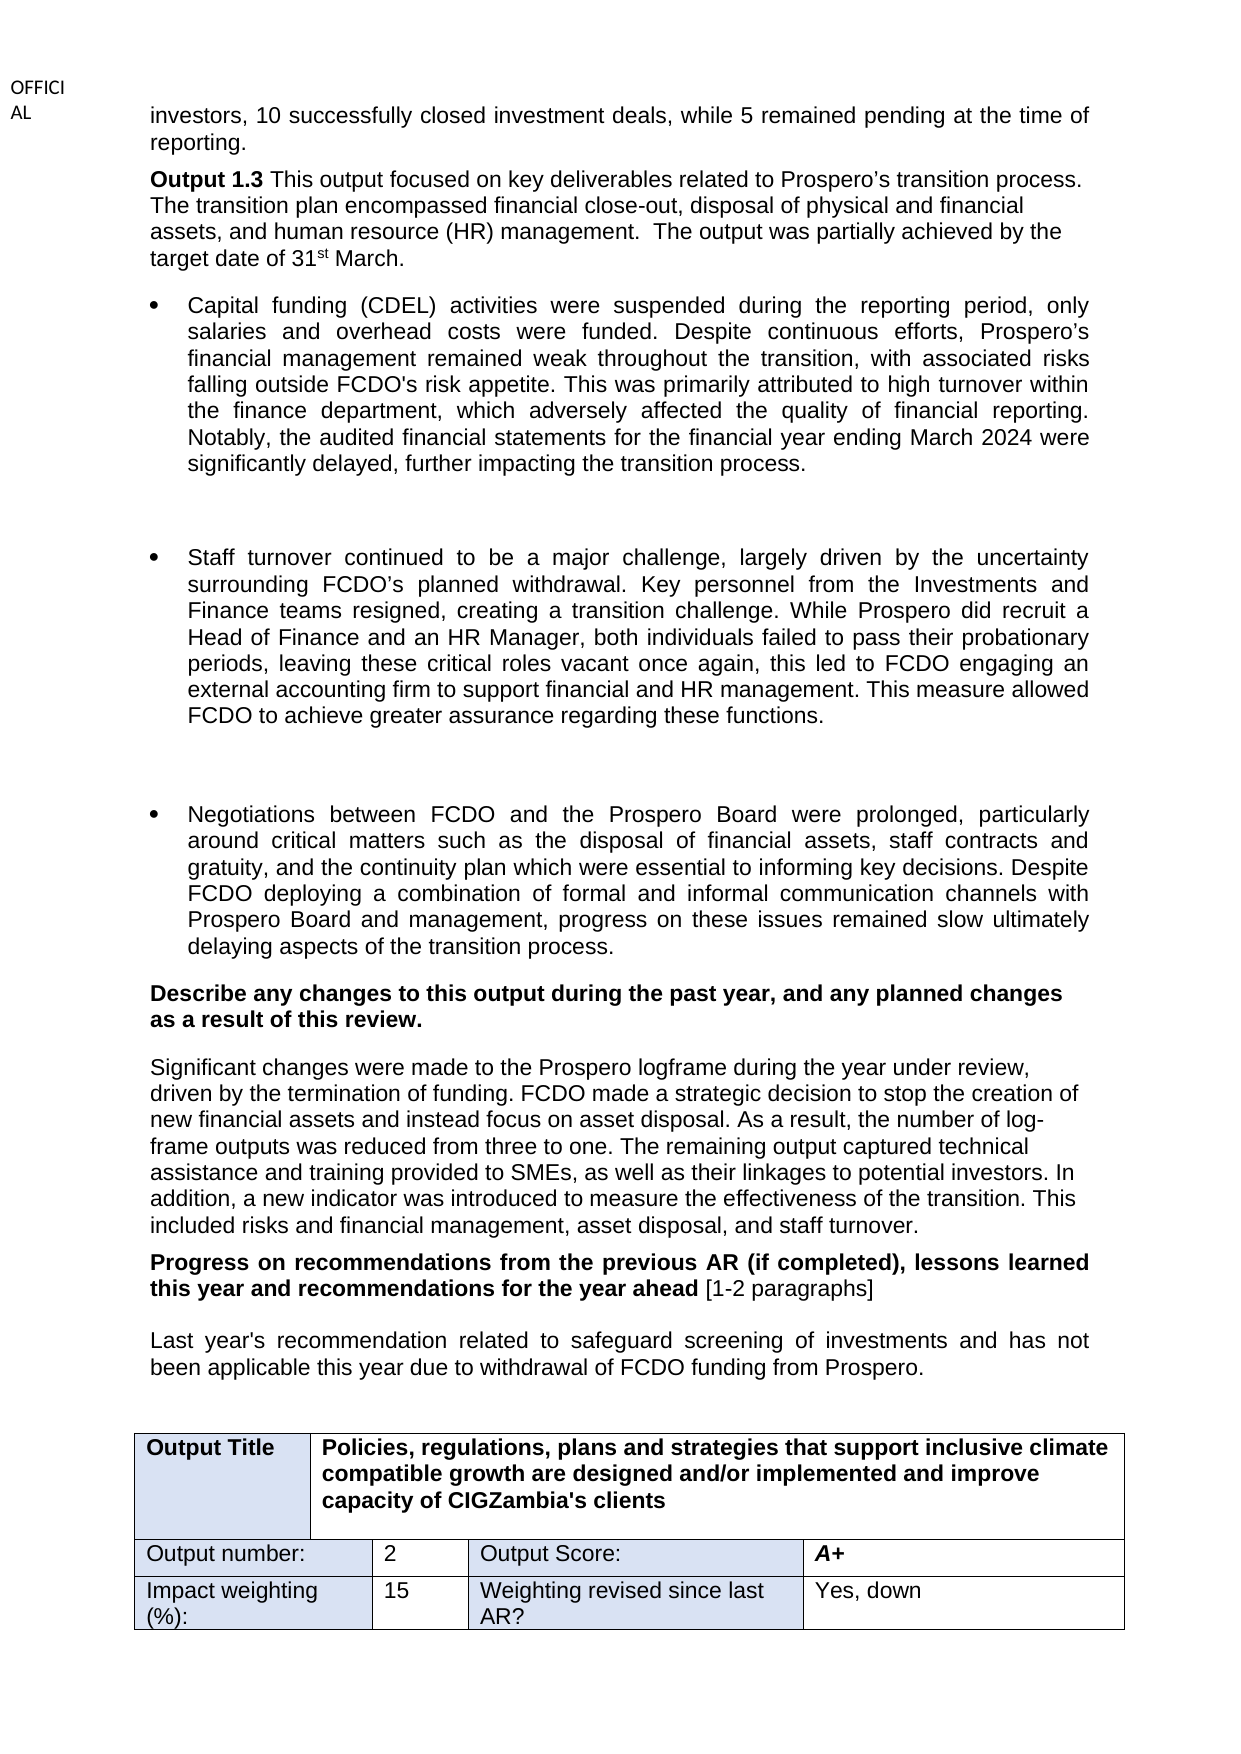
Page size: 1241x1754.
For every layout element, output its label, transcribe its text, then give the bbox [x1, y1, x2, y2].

table_cell Weighting revised since last AR? [469, 1577, 803, 1629]
table_cell Output Score: [469, 1540, 803, 1576]
list Staff turnover continued to be a major challenge, largely driven by the uncertainty surrounding FCDO’s planned withdrawal. Key personnel from the Investments and Finance teams resigned, creating a transition challenge. While Prospero did recruit a Head of Finance and an HR Manager, both individuals failed to pass their probationary periods, leaving these critical roles vacant once again, this led to FCDO engaging an external accounting firm to support financial and HR management. This measure allowed FCDO to achieve greater assurance regarding these functions. [150, 544, 1090, 729]
text Last year's recommendation related to safeguard screening of investments and has not been applicable this year due to withdrawal of FCDO funding from Prospero. [150, 1327, 1090, 1380]
list Capital funding (CDEL) activities were suspended during the reporting period, only salaries and overhead costs were funded. Despite continuous efforts, Prospero’s financial management remained weak throughout the transition, with associated risks falling outside FCDO's risk appetite. This was primarily attributed to high turnover within the finance department, which adversely affected the quality of financial reporting. Notably, the audited financial statements for the financial year ending March 2024 were significantly delayed, further impacting the transition process. [150, 292, 1090, 476]
table_header Policies, regulations, plans and strategies that support inclusive climate compatible growth are designed and/or implemented and improve capacity of CIGZambia's clients [311, 1434, 1124, 1539]
list Negotiations between FCDO and the Prospero Board were prolonged, particularly around critical matters such as the disposal of financial assets, staff contracts and gratuity, and the continuity plan which were essential to informing key decisions. Despite FCDO deploying a combination of formal and informal communication channels with Prospero Board and management, progress on these issues remained slow ultimately delaying aspects of the transition process. [150, 801, 1090, 959]
table_header Output Title [135, 1434, 310, 1539]
text investors, 10 successfully closed investment deals, while 5 remained pending at the time of reporting. [150, 102, 1090, 155]
text Output 1.3 This output focused on key deliverables related to Prospero’s transition process. The transition plan encompassed financial close-out, disposal of physical and financial assets, and human resource (HR) management. The output was partially achieved by the target date of 31st March. [150, 166, 1090, 271]
text Describe any changes to this output during the past year, and any planned changes as a result of this review. [150, 980, 1090, 1033]
table_cell Impact weighting (%): [135, 1577, 372, 1629]
table_cell Yes, down [804, 1577, 1124, 1629]
table_cell Output number: [135, 1540, 372, 1576]
table_cell 2 [373, 1540, 468, 1576]
text Significant changes were made to the Prospero logframe during the year under review, driven by the termination of funding. FCDO made a strategic decision to stop the creation of new financial assets and instead focus on asset disposal. As a result, the number of log-frame outputs was reduced from three to one. The remaining output captured technical assistance and training provided to SMEs, as well as their linkages to potential investors. In addition, a new indicator was introduced to measure the effectiveness of the transition. This included risks and financial management, asset disposal, and staff turnover. [150, 1053, 1090, 1238]
text Progress on recommendations from the previous AR (if completed), lessons learned this year and recommendations for the year ahead [1-2 paragraphs] [150, 1248, 1090, 1301]
table_cell A+ [804, 1540, 1124, 1576]
table_cell 15 [373, 1577, 468, 1629]
